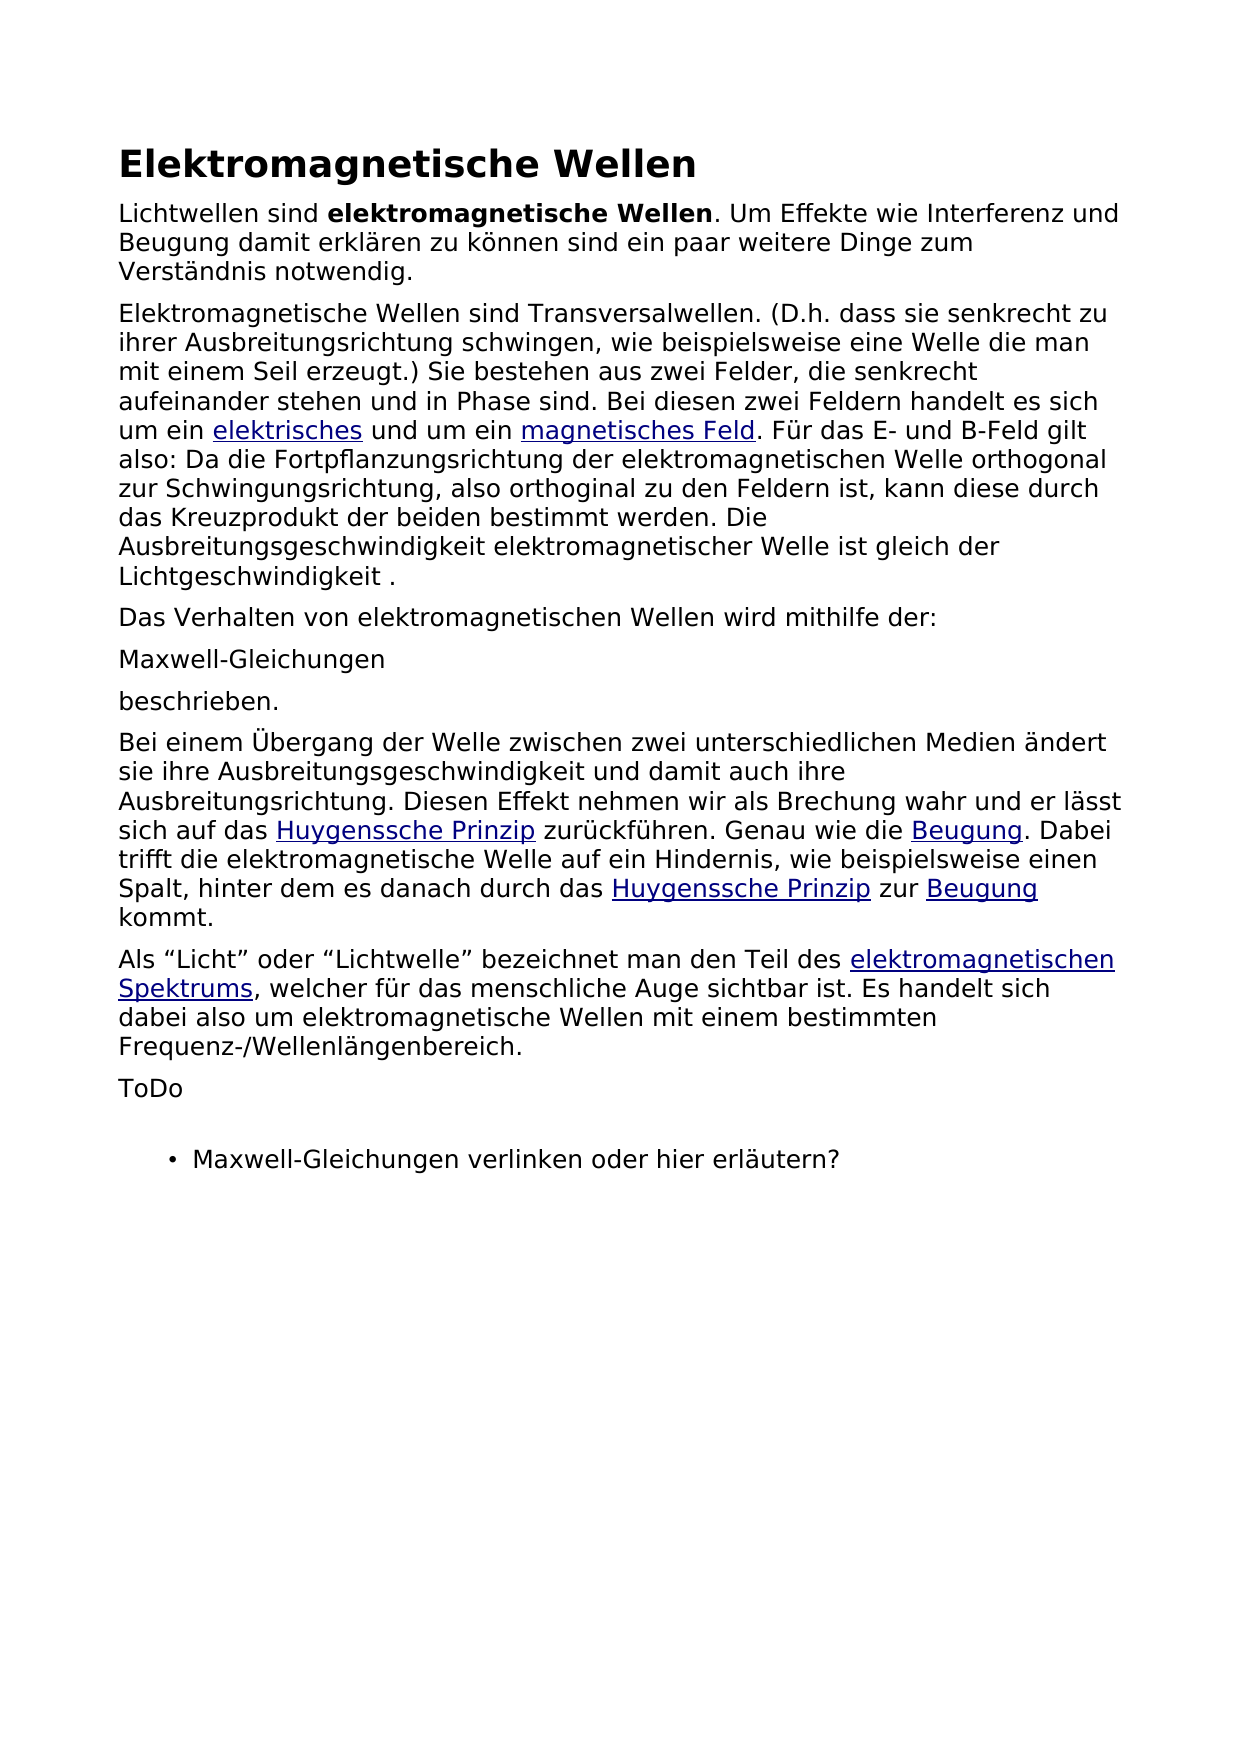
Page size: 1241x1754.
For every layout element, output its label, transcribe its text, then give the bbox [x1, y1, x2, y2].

text Das Verhalten von elektromagnetischen Wellen wird mithilfe der: [118, 603, 1122, 633]
text Bei einem Übergang der Welle zwischen zwei unterschiedlichen Medien ändert sie ihre Ausbreitungsgeschwindigkeit und damit auch ihre Ausbreitungsrichtung. Diesen Effekt nehmen wir als Brechung wahr und er lässt sich auf das Huygenssche Prinzip zurückführen. Genau wie die Beugung. Dabei trifft die elektromagnetische Welle auf ein Hindernis, wie beispielsweise einen Spalt, hinter dem es danach durch das Huygenssche Prinzip zur Beugung kommt. [118, 728, 1122, 933]
text Lichtwellen sind elektromagnetische Wellen. Um Effekte wie Interferenz und Beugung damit erklären zu können sind ein paar weitere Dinge zum Verständnis notwendig. [118, 199, 1122, 287]
text beschrieben. [118, 687, 1122, 716]
text ToDo [118, 1074, 1122, 1103]
text Als “Licht” oder “Lichtwelle” bezeichnet man den Teil des elektromagnetischen Spektrums, welcher für das menschliche Auge sichtbar ist. Es handelt sich dabei also um elektromagnetische Wellen mit einem bestimmten Frequenz-/Wellenlängenbereich. [118, 945, 1122, 1062]
text Maxwell-Gleichungen [118, 645, 1122, 674]
subtitle Elektromagnetische Wellen [118, 143, 1122, 187]
list Maxwell-Gleichungen verlinken oder hier erläutern? [177, 1145, 1122, 1174]
text Elektromagnetische Wellen sind Transversalwellen. (D.h. dass sie senkrecht zu ihrer Ausbreitungsrichtung schwingen, wie beispielsweise eine Welle die man mit einem Seil erzeugt.) Sie bestehen aus zwei Felder, die senkrecht aufeinander stehen und in Phase sind. Bei diesen zwei Feldern handelt es sich um ein elektrisches und um ein magnetisches Feld. Für das E- und B-Feld gilt also: Da die Fortpflanzungsrichtung der elektromagnetischen Welle orthogonal zur Schwingungsrichtung, also orthoginal zu den Feldern ist, kann diese durch das Kreuzprodukt der beiden bestimmt werden. Die Ausbreitungsgeschwindigkeit elektromagnetischer Welle ist gleich der Lichtgeschwindigkeit . [118, 299, 1122, 591]
